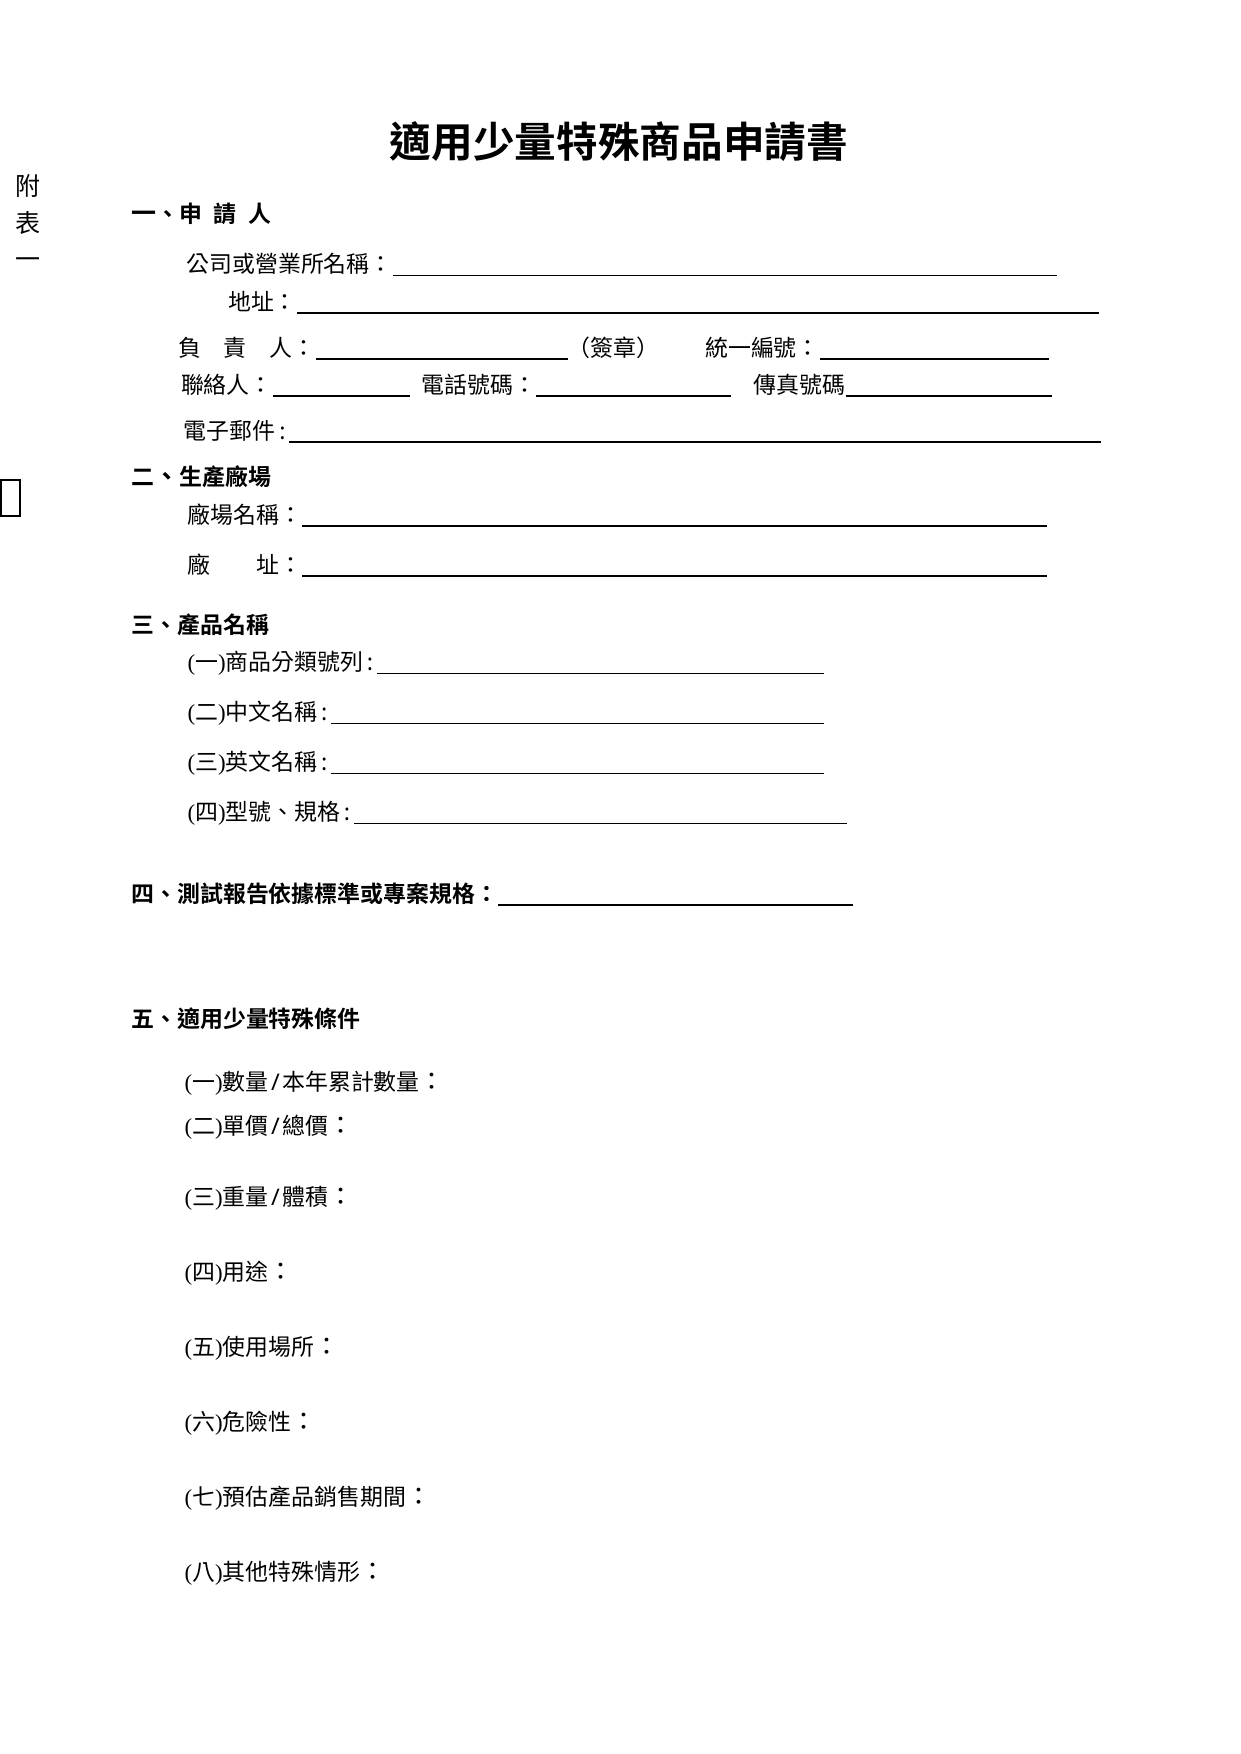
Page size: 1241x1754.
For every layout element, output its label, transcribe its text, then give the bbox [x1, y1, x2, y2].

text [0, 159, 56, 272]
text (七)預估產品銷售期間： [184, 1453, 1106, 1515]
text (二)中文名稱: [187, 701, 1106, 726]
text (四)用途： [184, 1228, 1106, 1290]
text 二、生產廠場 [131, 463, 1106, 491]
text 電子郵件: [184, 419, 1106, 444]
text 附表一 [15, 167, 41, 264]
text (六)危險性： [184, 1378, 1106, 1440]
text (八)其他特殊情形： [184, 1528, 1106, 1590]
text 廠 址： [187, 553, 1106, 578]
text 適用少量特殊商品申請書 [131, 122, 1106, 167]
text 三、產品名稱 [131, 613, 1106, 638]
text 四、測試報告依據標準或專案規格： [131, 851, 1106, 913]
text 廠場名稱： [187, 503, 1106, 528]
text (一)數量/本年累計數量： [184, 1038, 1106, 1101]
text 負 責 人： （簽章） 統一編號： [178, 336, 1106, 361]
text 一、申 請 人 [131, 201, 1106, 228]
text (四)型號、規格: [187, 801, 1106, 826]
text 五、適用少量特殊條件 [131, 976, 1106, 1038]
text 聯絡人： 電話號碼： 傳真號碼 [181, 374, 1106, 398]
text [2, 481, 19, 515]
text (一)商品分類號列: [187, 651, 1106, 676]
text (五)使用場所： [184, 1303, 1106, 1365]
text 地址： [178, 290, 1106, 315]
text (二)單價/總價： [184, 1113, 1106, 1140]
text (三)英文名稱: [187, 751, 1106, 776]
text (三)重量/體積： [184, 1153, 1106, 1215]
text 公司或營業所名稱： [131, 253, 1106, 278]
